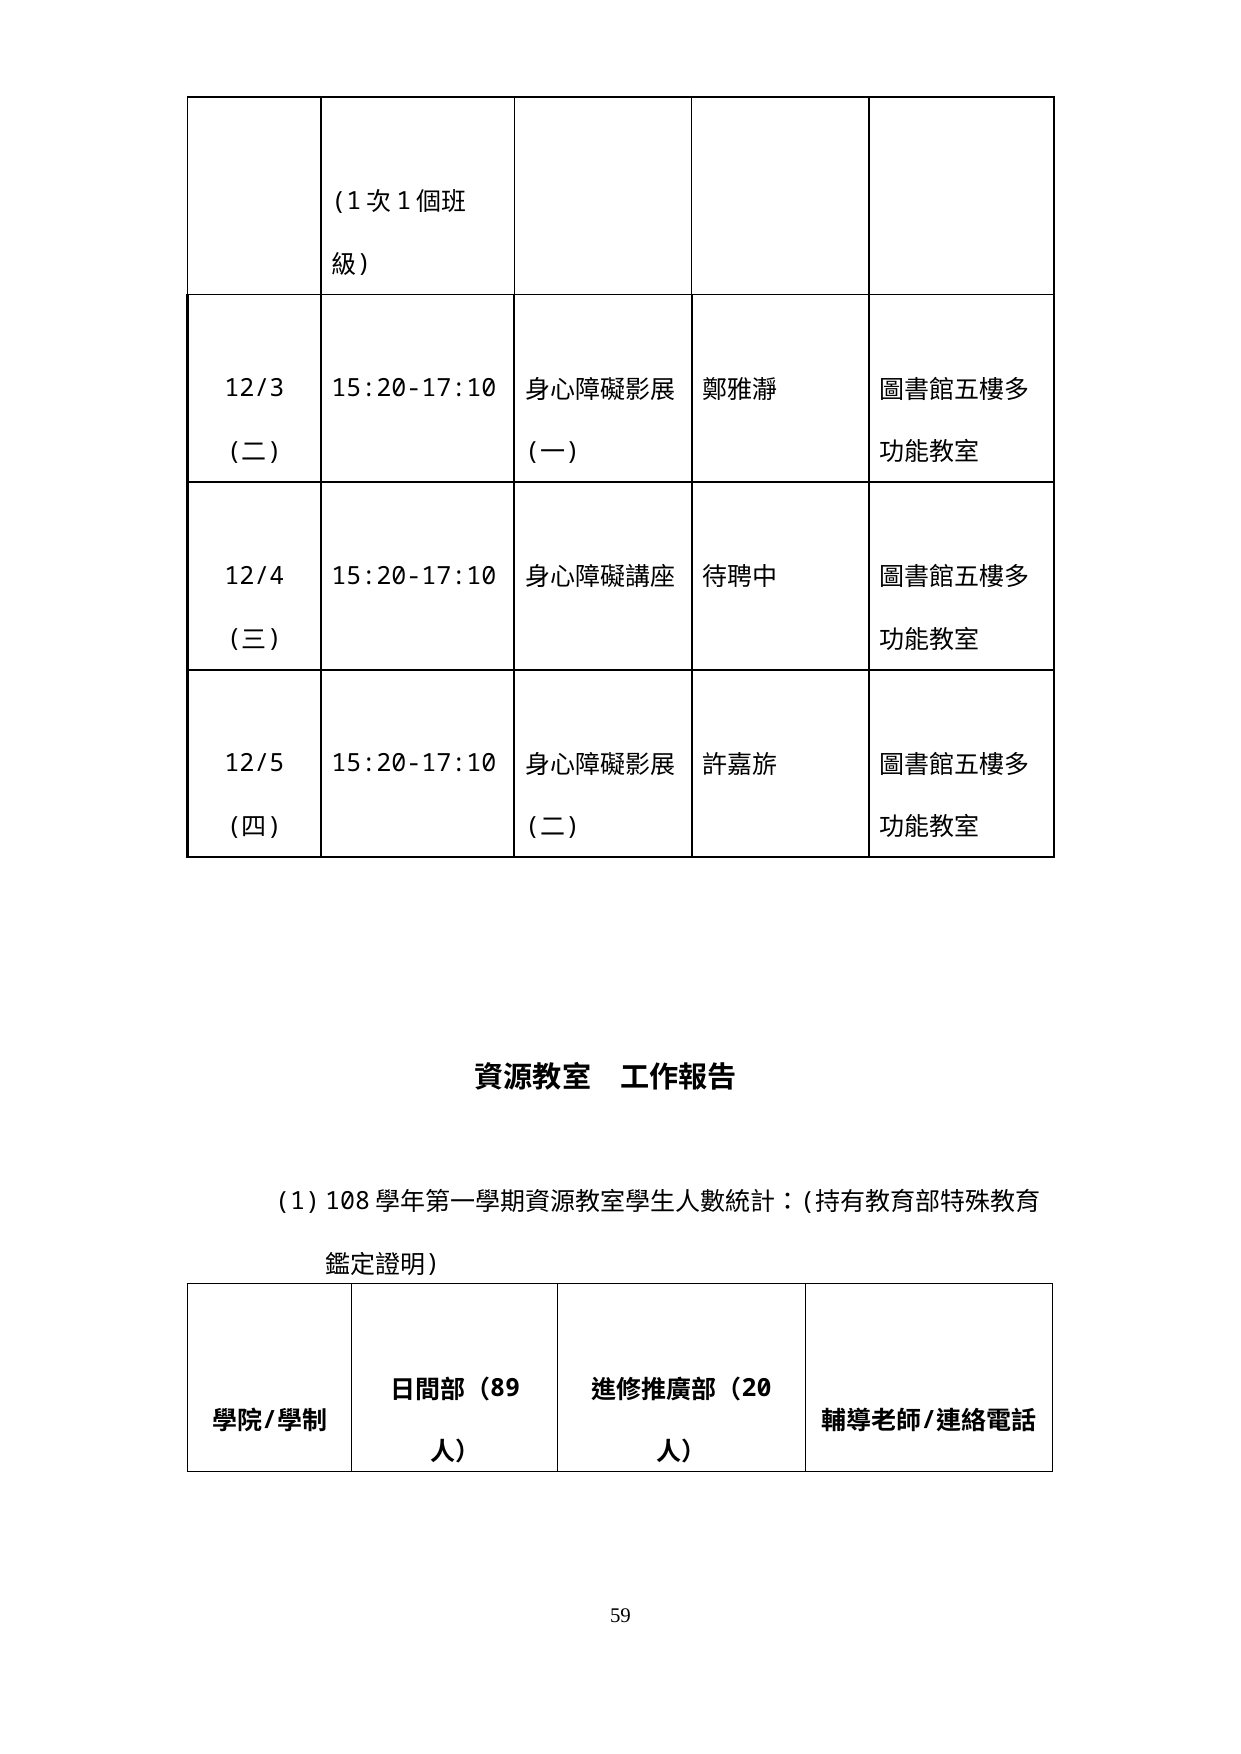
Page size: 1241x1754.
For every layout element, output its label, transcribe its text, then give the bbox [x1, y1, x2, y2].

table_cell 15:20-17:10 [322, 671, 513, 856]
table_cell 身心障礙影展(一) [515, 295, 691, 481]
table_header 輔導老師/連絡電話 [806, 1284, 1052, 1471]
table_cell 12/3(二) [189, 295, 320, 481]
text 資源教室 工作報告 [187, 1033, 1053, 1096]
table_cell 許嘉旂 [693, 671, 868, 856]
table_cell 圖書館五樓多功能教室 [870, 483, 1053, 668]
table_cell [188, 98, 320, 293]
table_cell 鄭雅瀞 [693, 295, 868, 481]
table_cell [692, 98, 868, 293]
table_cell 12/5(四) [189, 671, 320, 856]
table_cell 12/4(三) [189, 483, 320, 668]
list 108學年第一學期資源教室學生人數統計：(持有教育部特殊教育鑑定證明) [275, 1158, 1053, 1283]
table_cell 圖書館五樓多功能教室 [870, 671, 1053, 856]
table_header 學院/學制 [188, 1284, 351, 1471]
table_header 日間部（89人） [352, 1284, 557, 1471]
table_cell [870, 98, 1053, 293]
table_cell 身心障礙講座 [515, 483, 691, 668]
table_cell 15:20-17:10 [322, 295, 513, 481]
table_cell 圖書館五樓多功能教室 [870, 295, 1053, 481]
table_cell [515, 98, 691, 293]
table_cell (1次1個班級) [322, 98, 514, 293]
table_cell 身心障礙影展(二) [515, 671, 691, 856]
table_cell 待聘中 [693, 483, 868, 668]
table_header 進修推廣部（20人） [558, 1284, 805, 1471]
table_cell 15:20-17:10 [322, 483, 513, 668]
